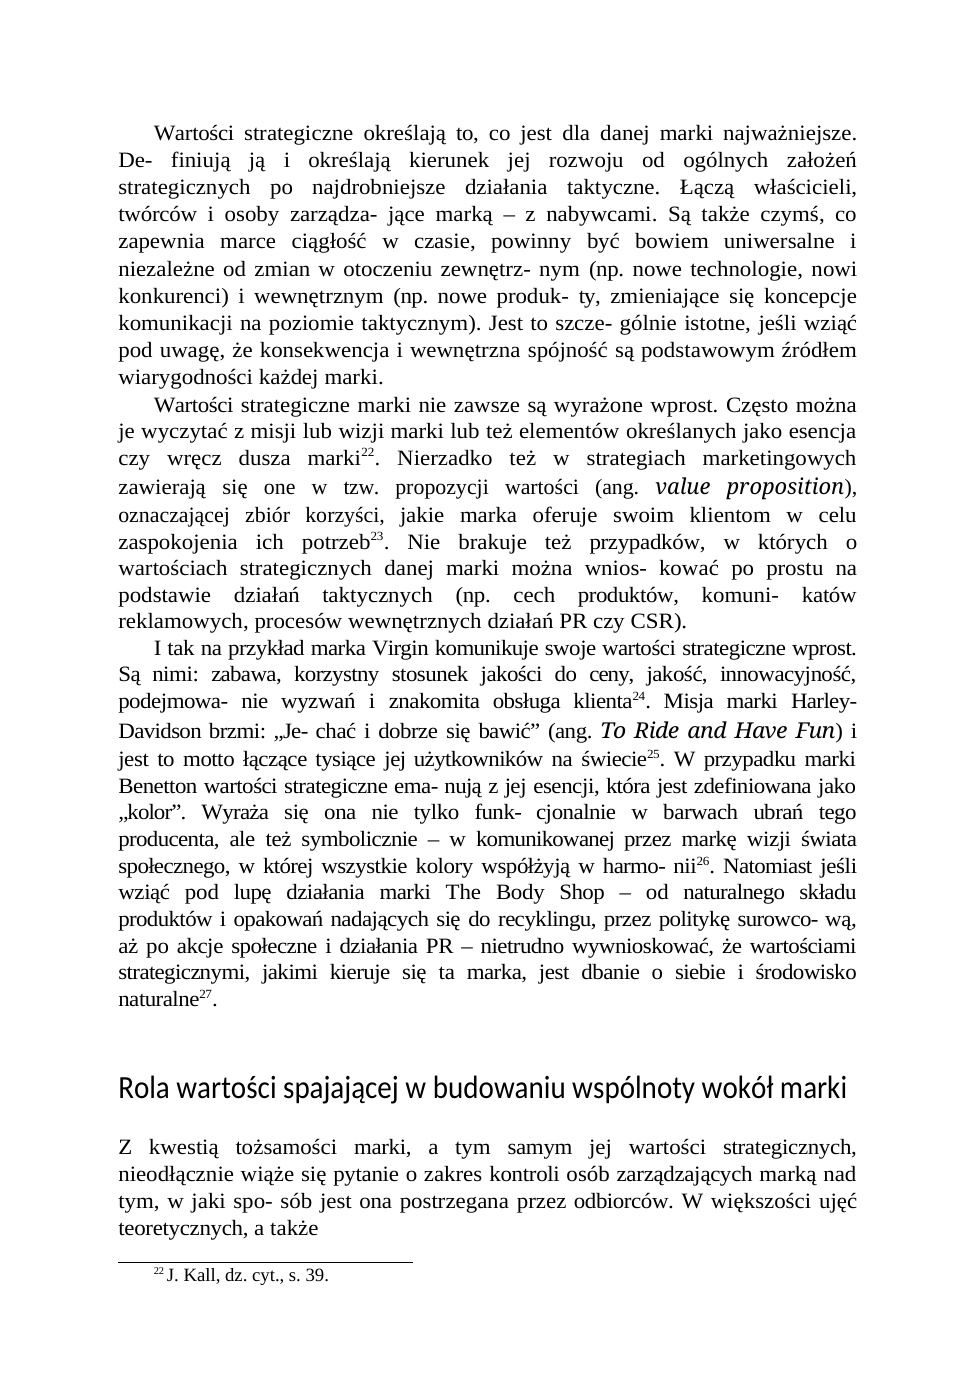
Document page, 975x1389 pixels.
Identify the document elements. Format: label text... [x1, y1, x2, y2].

text Wartości strategiczne marki nie zawsze są wyrażone wprost. Często można je wyczytać z misji lub wizji marki lub też elementów określanych jako esencja czy wręcz dusza marki22. Nierzadko też w strategiach marketingowych zawierają się one w tzw. propozycji wartości (ang. value proposition), oznaczającej zbiór korzyści, jakie marka oferuje swoim klientom w celu zaspokojenia ich potrzeb23. Nie brakuje też przypadków, w których o wartościach strategicznych danej marki można wnios- kować po prostu na podstawie działań taktycznych (np. cech produktów, komuni- katów reklamowych, procesów wewnętrznych działań PR czy CSR). [118, 392, 857, 633]
subtitle Rola wartości spajającej w budowaniu wspólnoty wokół marki [118, 1067, 869, 1106]
text 22 J. Kall, dz. cyt., s. 39. [153, 1265, 869, 1286]
text I tak na przykład marka Virgin komunikuje swoje wartości strategiczne wprost. Są nimi: zabawa, korzystny stosunek jakości do ceny, jakość, innowacyjność, podejmowa- nie wyzwań i znakomita obsługa klienta24. Misja marki Harley-Davidson brzmi: „Je- chać i dobrze się bawić” (ang. To Ride and Have Fun) i jest to motto łączące tysiące jej użytkowników na świecie25. W przypadku marki Benetton wartości strategiczne ema- nują z jej esencji, która jest zdefiniowana jako „kolor”. Wyraża się ona nie tylko funk- cjonalnie w barwach ubrań tego producenta, ale też symbolicznie – w komunikowanej przez markę wizji świata społecznego, w której wszystkie kolory współżyją w harmo- nii26. Natomiast jeśli wziąć pod lupę działania marki The Body Shop – od naturalnego składu produktów i opakowań nadających się do recyklingu, przez politykę surowco- wą, aż po akcje społeczne i działania PR – nietrudno wywnioskować, że wartościami strategicznymi, jakimi kieruje się ta marka, jest dbanie o siebie i środowisko naturalne27. [118, 634, 857, 1011]
text Z kwestią tożsamości marki, a tym samym jej wartości strategicznych, nieodłącznie wiąże się pytanie o zakres kontroli osób zarządzających marką nad tym, w jaki spo- sób jest ona postrzegana przez odbiorców. W większości ujęć teoretycznych, a także [118, 1134, 857, 1241]
text Wartości strategiczne określają to, co jest dla danej marki najważniejsze. De- finiują ją i określają kierunek jej rozwoju od ogólnych założeń strategicznych po najdrobniejsze działania taktyczne. Łączą właścicieli, twórców i osoby zarządza- jące marką – z nabywcami. Są także czymś, co zapewnia marce ciągłość w czasie, powinny być bowiem uniwersalne i niezależne od zmian w otoczeniu zewnętrz- nym (np. nowe technologie, nowi konkurenci) i wewnętrznym (np. nowe produk- ty, zmieniające się koncepcje komunikacji na poziomie taktycznym). Jest to szcze- gólnie istotne, jeśli wziąć pod uwagę, że konsekwencja i wewnętrzna spójność są podstawowym źródłem wiarygodności każdej marki. [118, 120, 857, 389]
